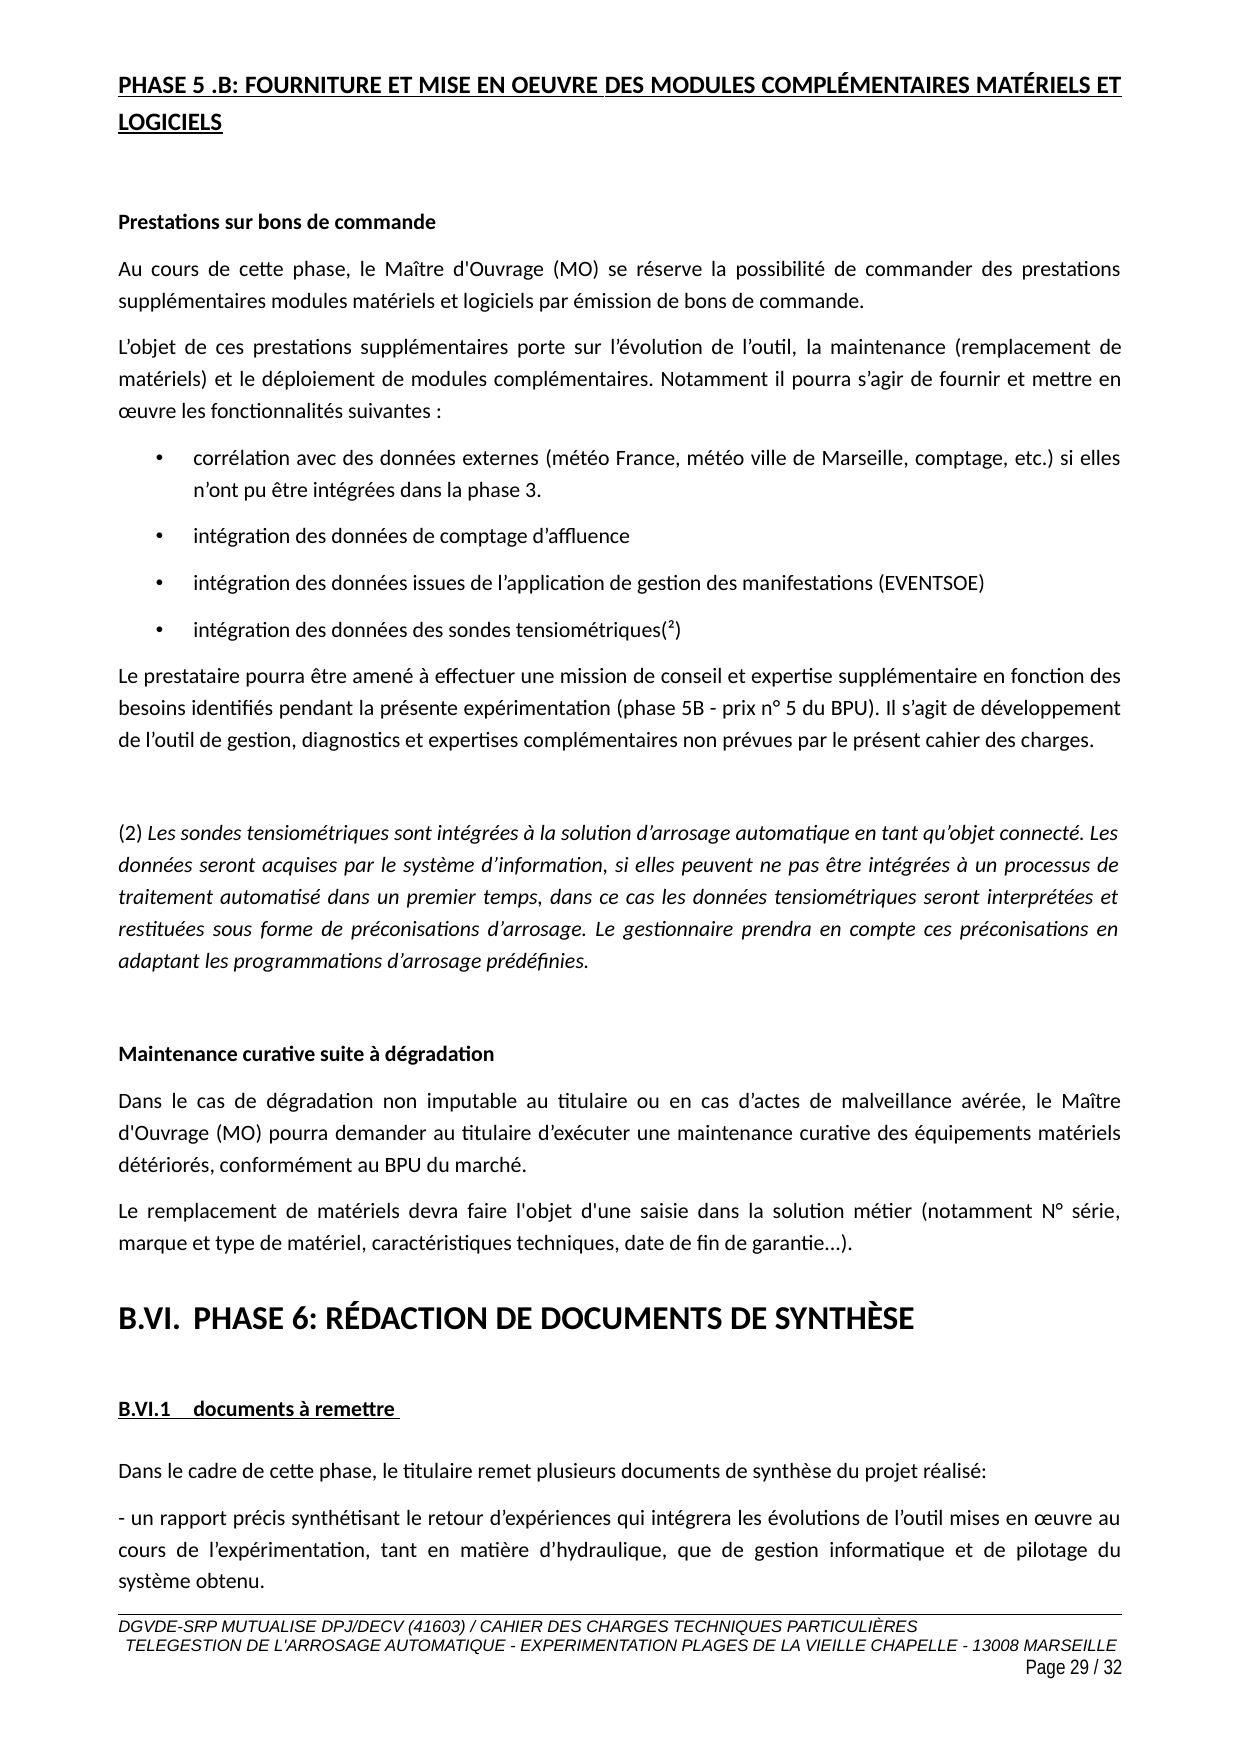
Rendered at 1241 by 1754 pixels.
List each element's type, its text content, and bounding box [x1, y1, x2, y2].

text Maintenance curative suite à dégradation [118, 1040, 1122, 1067]
text Le prestataire pourra être amené à effectuer une mission de conseil et expertise supplémentaire en fonction des besoins identifiés pendant la présente expérimentation (phase 5B - prix n° 5 du BPU). Il s’agit de développement de l’outil de gestion, diagnostics et expertises complémentaires non prévues par le présent cahier des charges. [118, 662, 1122, 753]
subtitle B.VI.1 documents à remettre [118, 1395, 1122, 1421]
list intégration des données issues de l’application de gestion des manifestations (EVENTSOE) [156, 569, 1122, 596]
text PHASE 5 .B: FOURNITURE ET MISE EN OEUVRE DES MODULES COMPLÉMENTAIRES MATÉRIELS ET [118, 69, 1122, 96]
text Prestations sur bons de commande [118, 208, 1122, 235]
subtitle B.VI. PHASE 6: RÉDACTION DE DOCUMENTS DE SYNTHÈSE [118, 1297, 1122, 1338]
list intégration des données des sondes tensiométriques(²) [156, 616, 1122, 642]
text Au cours de cette phase, le Maître d'Ouvrage (MO) se réserve la possibilité de commander des prestations supplémentaires modules matériels et logiciels par émission de bons de commande. [118, 255, 1122, 314]
list corrélation avec des données externes (météo France, météo ville de Marseille, comptage, etc.) si elles n’ont pu être intégrées dans la phase 3. [156, 444, 1122, 503]
text (2) Les sondes tensiométriques sont intégrées à la solution d’arrosage automatique en tant qu’objet connecté. Les données seront acquises par le système d’information, si elles peuvent ne pas être intégrées à un processus de traitement automatisé dans un premier temps, dans ce cas les données tensiométriques seront interprétées et restituées sous forme de préconisations d’arrosage. Le gestionnaire prendra en compte ces préconisations en adaptant les programmations d’arrosage prédéfinies. [118, 819, 1122, 974]
text - un rapport précis synthétisant le retour d’expériences qui intégrera les évolutions de l’outil mises en œuvre au cours de l’expérimentation, tant en matière d’hydraulique, que de gestion informatique et de pilotage du système obtenu. [118, 1504, 1122, 1594]
text Dans le cas de dégradation non imputable au titulaire ou en cas d’actes de malveillance avérée, le Maître d'Ouvrage (MO) pourra demander au titulaire d’exécuter une maintenance curative des équipements matériels détériorés, conformément au BPU du marché. [118, 1087, 1122, 1178]
text Dans le cadre de cette phase, le titulaire remet plusieurs documents de synthèse du projet réalisé: [118, 1457, 1122, 1484]
list intégration des données de comptage d’affluence [156, 523, 1122, 549]
text L’objet de ces prestations supplémentaires porte sur l’évolution de l’outil, la maintenance (remplacement de matériels) et le déploiement de modules complémentaires. Notamment il pourra s’agir de fournir et mettre en œuvre les fonctionnalités suivantes : [118, 333, 1122, 424]
text Le remplacement de matériels devra faire l'objet d'une saisie dans la solution métier (notamment N° série, marque et type de matériel, caractéristiques techniques, date de fin de garantie...). [118, 1197, 1122, 1256]
text LOGICIELS [118, 97, 1122, 137]
